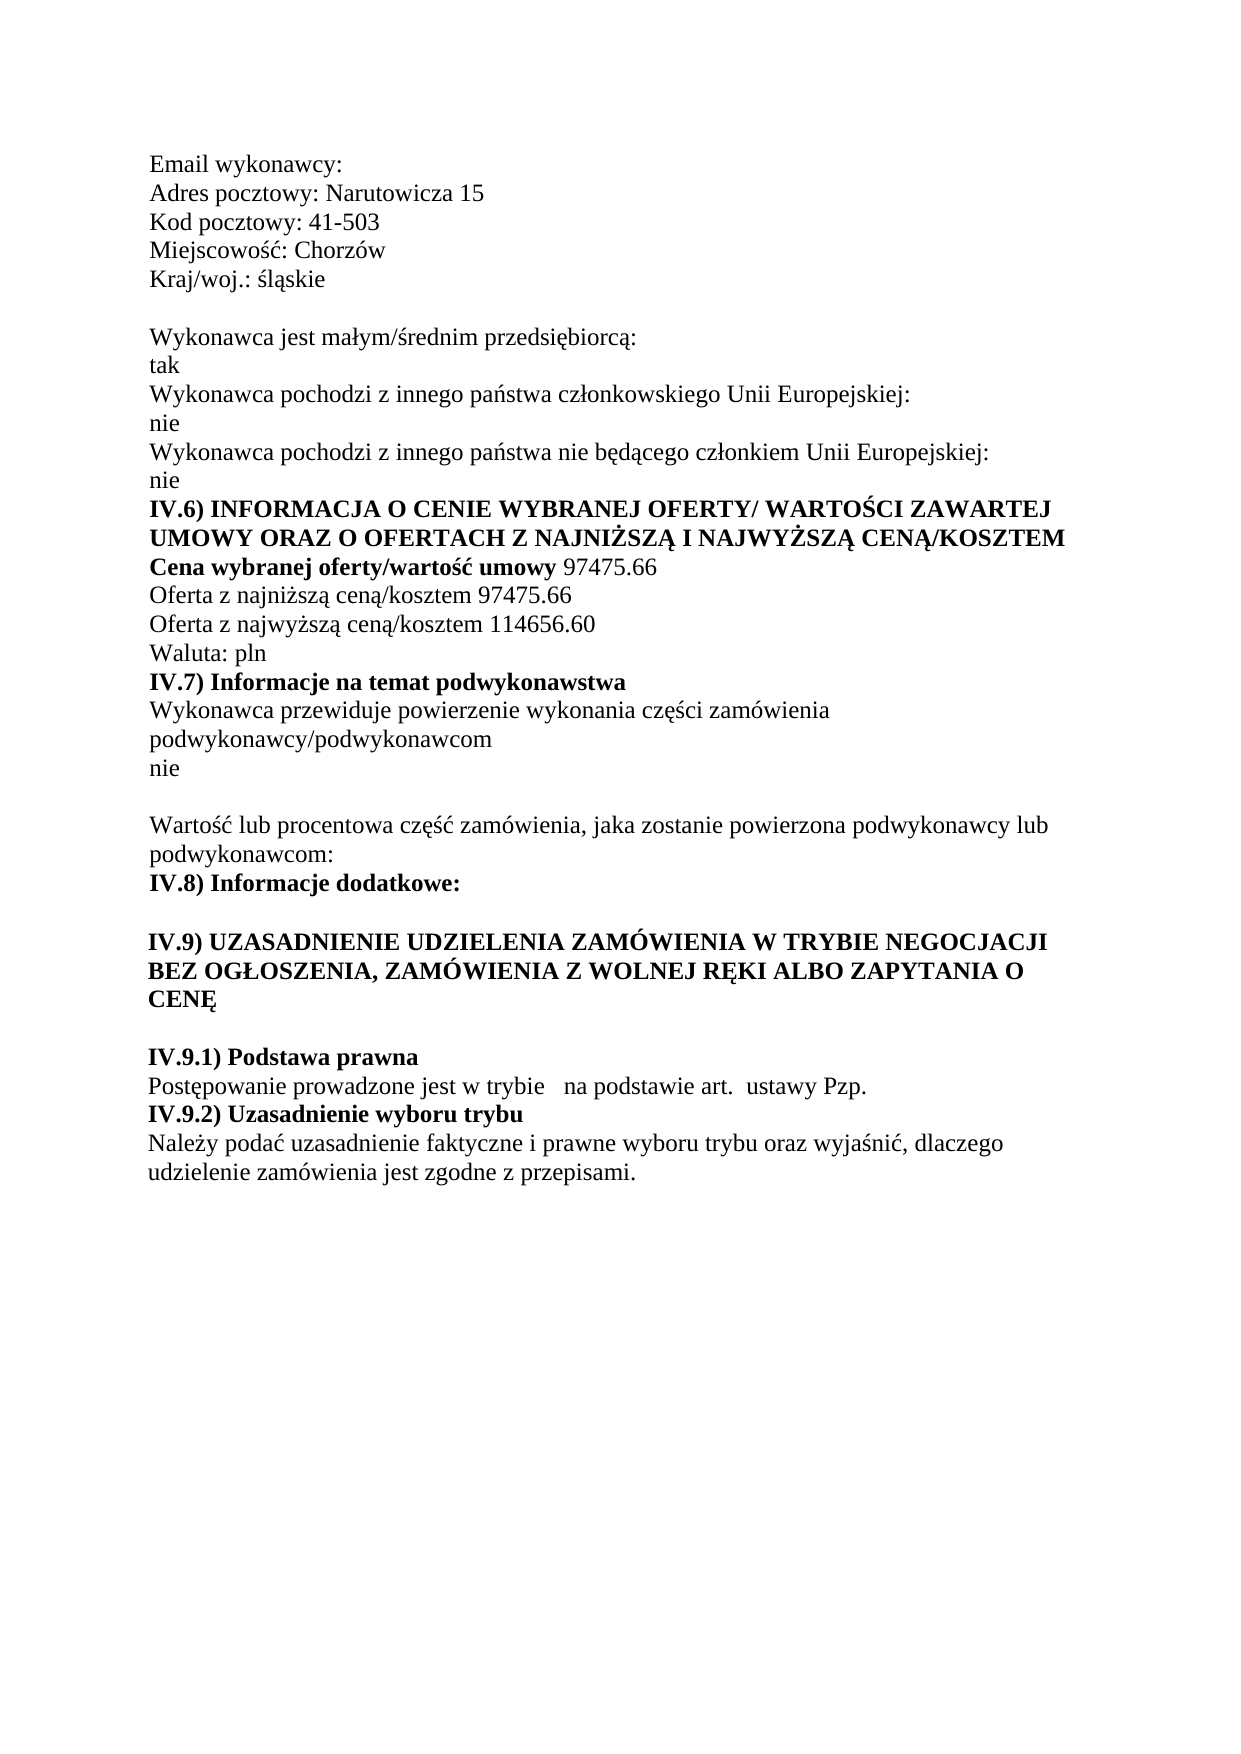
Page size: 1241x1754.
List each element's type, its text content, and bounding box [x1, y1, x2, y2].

text Postępowanie prowadzone jest w trybie na podstawie art. ustawy Pzp. [148, 1071, 1093, 1099]
text IV.9.2) Uzasadnienie wyboru trybu [148, 1099, 1093, 1128]
text IV.9.1) Podstawa prawna [148, 1042, 1093, 1071]
text Należy podać uzasadnienie faktyczne i prawne wyboru trybu oraz wyjaśnić, dlaczego udzielenie zamówienia jest zgodne z przepisami. [148, 1128, 1093, 1186]
table_cell Email wykonawcy: Adres pocztowy: Narutowicza 15 Kod pocztowy: 41-503 Miejscowość: Chorzów Kraj/woj.: śląskie Wykonawca jest małym/średnim przedsiębiorcą: tak Wykonawca pochodzi z innego państwa członkowskiego Unii Europejskiej: nie Wykonawca pochodzi z innego państwa nie będącego członkiem Unii Europejskiej: nie IV.6) INFORMACJA O CENIE WYBRANEJ OFERTY/ WARTOŚCI ZAWARTEJ UMOWY ORAZ O OFERTACH Z NAJNIŻSZĄ I NAJWYŻSZĄ CENĄ/KOSZTEM Cena wybranej oferty/wartość umowy 97475.66 Oferta z najniższą ceną/kosztem 97475.66 Oferta z najwyższą ceną/kosztem 114656.60 Waluta: pln IV.7) Informacje na temat podwykonawstwa Wykonawca przewiduje powierzenie wykonania części zamówienia podwykonawcy/podwykonawcom nie Wartość lub procentowa część zamówienia, jaka zostanie powierzona podwykonawcy lub podwykonawcom: IV.8) Informacje dodatkowe: [148, 148, 1093, 898]
text IV.9) UZASADNIENIE UDZIELENIA ZAMÓWIENIA W TRYBIE NEGOCJACJI BEZ OGŁOSZENIA, ZAMÓWIENIA Z WOLNEJ RĘKI ALBO ZAPYTANIA O CENĘ [148, 927, 1093, 1013]
